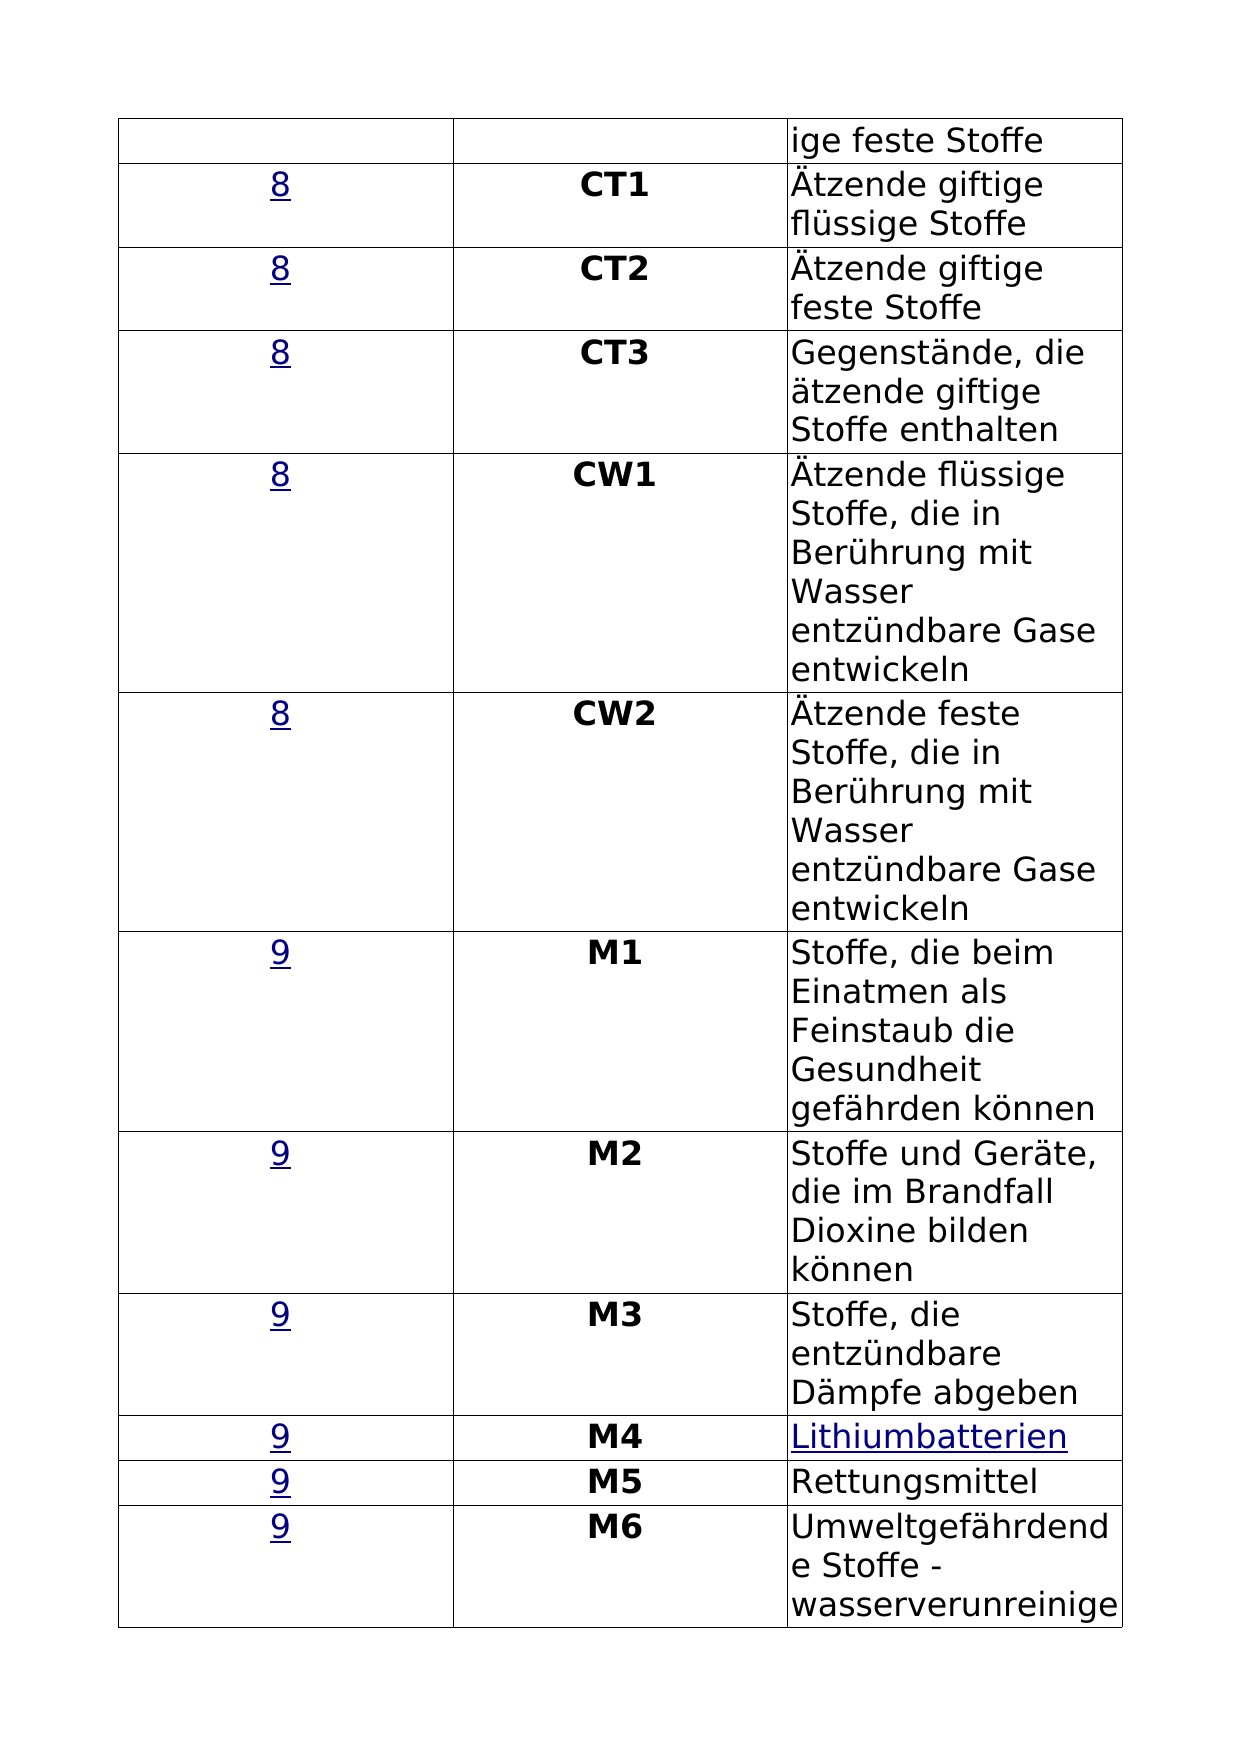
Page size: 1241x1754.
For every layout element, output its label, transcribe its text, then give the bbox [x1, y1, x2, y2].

table_cell Ätzende giftige feste Stoffe [788, 248, 1122, 330]
table_cell ige feste Stoffe [788, 119, 1122, 163]
table_cell Ätzende feste Stoffe, die in Berührung mit Wasser entzündbare Gase entwickeln [788, 693, 1122, 931]
table_cell 8 [119, 248, 453, 330]
table_cell Lithiumbatterien [788, 1416, 1122, 1460]
table_cell 8 [119, 331, 453, 453]
table_cell M4 [454, 1416, 787, 1460]
table_cell Stoffe, die beim Einatmen als Feinstaub die Gesundheit gefährden können [788, 932, 1122, 1131]
table_cell 8 [119, 164, 453, 247]
table_cell 9 [119, 1416, 453, 1460]
table_cell M1 [454, 932, 787, 1131]
table_cell [119, 119, 453, 163]
table_cell Gegenstände, die ätzende giftige Stoffe enthalten [788, 331, 1122, 453]
table_cell 9 [119, 932, 453, 1131]
table_cell Rettungsmittel [788, 1461, 1122, 1504]
table_cell Ätzende flüssige Stoffe, die in Berührung mit Wasser entzündbare Gase entwickeln [788, 454, 1122, 692]
table_cell M3 [454, 1294, 787, 1415]
table_cell Stoffe, die entzündbare Dämpfe abgeben [788, 1294, 1122, 1415]
table_cell M2 [454, 1132, 787, 1292]
table_cell Umweltgefährdende Stoffe - wasserverunreinige [788, 1506, 1122, 1627]
table_cell CT3 [454, 331, 787, 453]
table_cell 8 [119, 454, 453, 692]
table_cell CT1 [454, 164, 787, 247]
table_cell M5 [454, 1461, 787, 1504]
table_cell 9 [119, 1461, 453, 1504]
table_cell CW2 [454, 693, 787, 931]
table_cell Ätzende giftige flüssige Stoffe [788, 164, 1122, 247]
table_cell 9 [119, 1294, 453, 1415]
table_cell [454, 119, 787, 163]
table_cell M6 [454, 1506, 787, 1627]
table_cell CT2 [454, 248, 787, 330]
table_cell 8 [119, 693, 453, 931]
table_cell CW1 [454, 454, 787, 692]
table_cell 9 [119, 1132, 453, 1292]
table_cell 9 [119, 1506, 453, 1627]
table_cell Stoffe und Geräte, die im Brandfall Dioxine bilden können [788, 1132, 1122, 1292]
